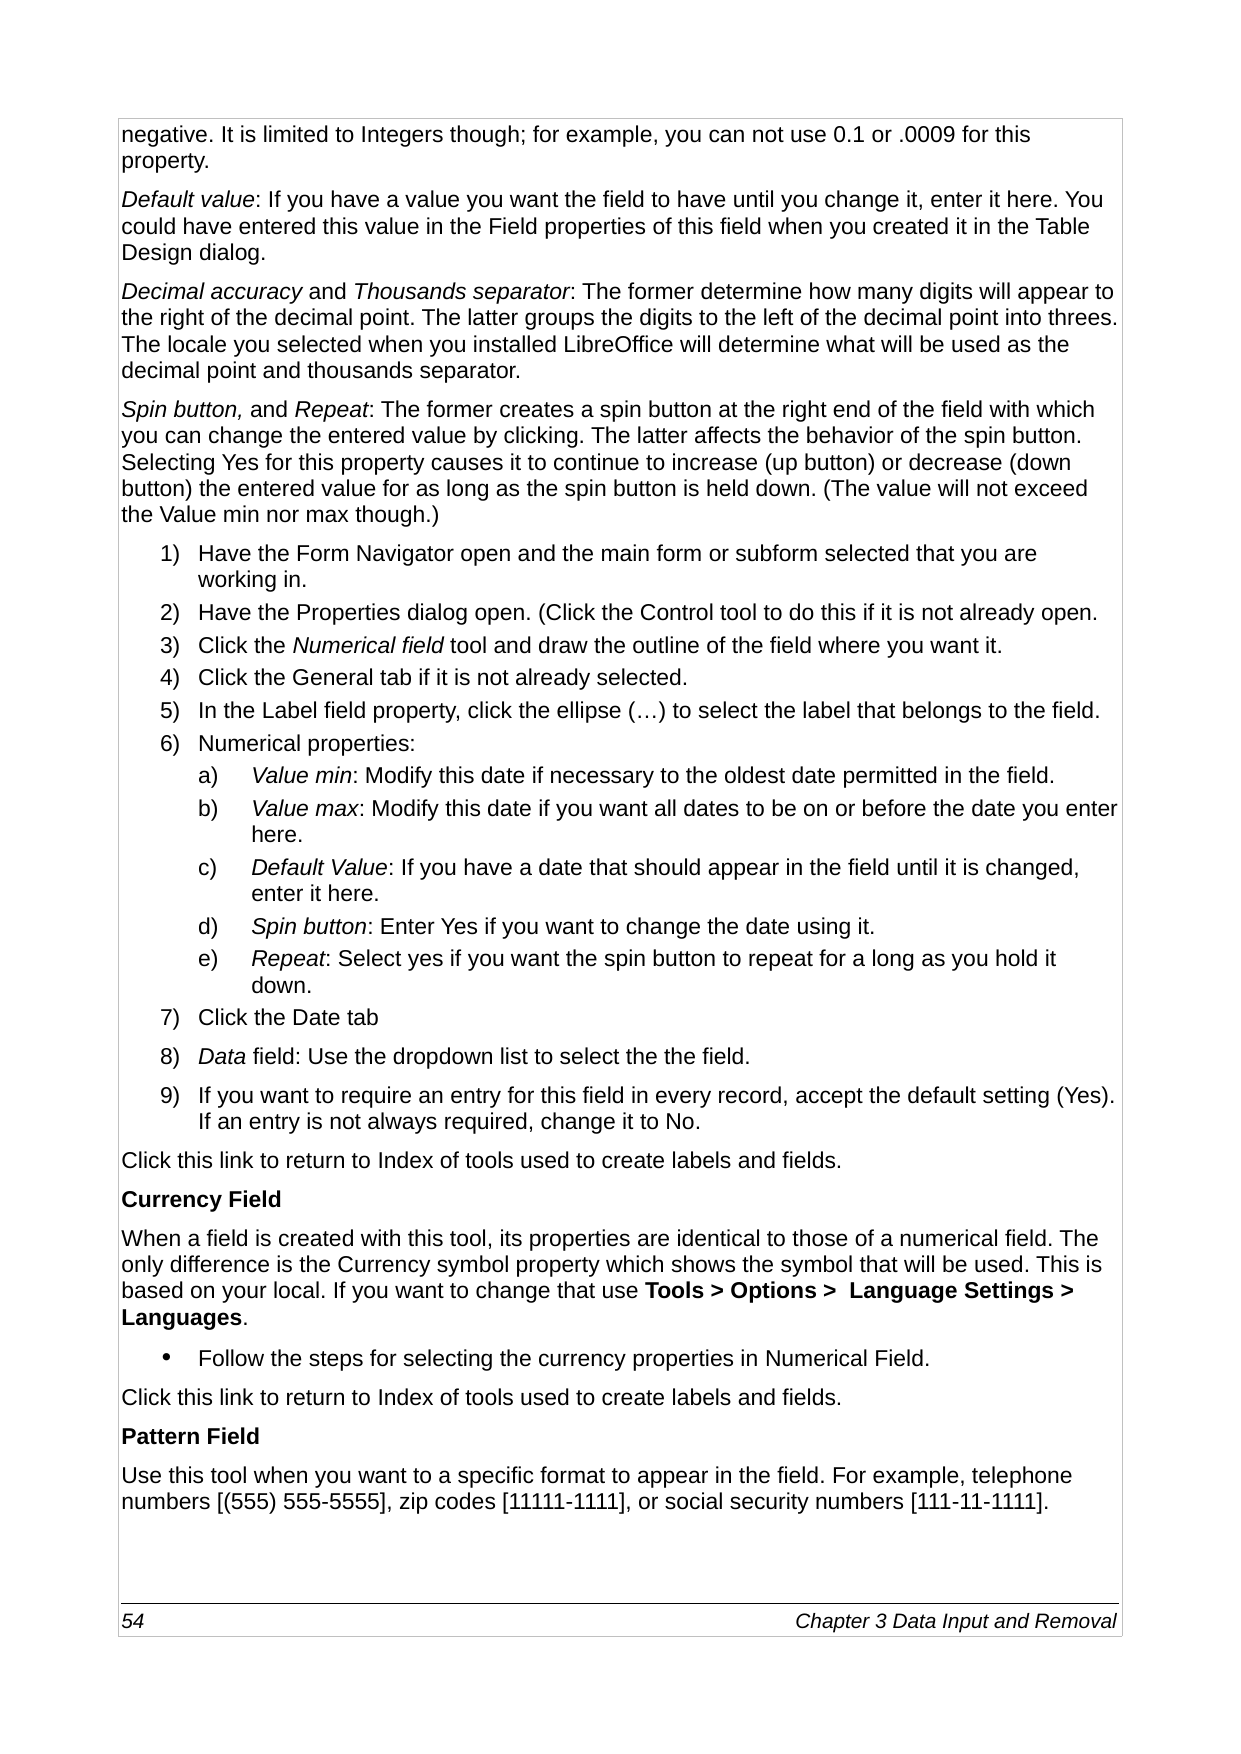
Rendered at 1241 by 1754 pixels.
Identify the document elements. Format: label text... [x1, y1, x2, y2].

list Click the General tab if it is not already selected. [180, 664, 1119, 691]
text Use this tool when you want to a specific format to appear in the field. For example, telephone numbers [(555) 555-5555], zip codes [11111-1111], or social security numbers [111-11-1111]. [121, 1462, 1119, 1515]
list Click the Numerical field tool and draw the outline of the field where you want it. [180, 632, 1119, 658]
text Spin button, and Repeat: The former creates a spin button at the right end of the field with which you can change the entered value by clicking. The latter affects the behavior of the spin button. Selecting Yes for this property causes it to continue to increase (up button) or decrease (down button) the entered value for as long as the spin button is held down. (The value will not exceed the Value min nor max though.) [121, 396, 1119, 528]
list Follow the steps for selecting the currency properties in Numerical Field. [159, 1343, 1119, 1372]
list Spin button: Enter Yes if you want to change the date using it. [198, 913, 1119, 939]
list Numerical properties: [180, 729, 1119, 756]
list Default Value: If you have a date that should appear in the field until it is changed, enter it here. [198, 854, 1119, 906]
text Pattern Field [121, 1423, 1119, 1449]
list Repeat: Select yes if you want the spin button to repeat for a long as you hold it down. [198, 945, 1119, 998]
text Click this link to return to Index of tools used to create labels and fields. [121, 1384, 1119, 1411]
list Value max: Modify this date if you want all dates to be on or before the date you enter here. [198, 795, 1119, 847]
list Value min: Modify this date if necessary to the oldest date permitted in the field. [198, 762, 1119, 788]
text When a field is created with this tool, its properties are identical to those of a numerical field. The only difference is the Currency symbol property which shows the symbol that will be used. This is based on your local. If you want to change that use Tools > Options > Language Settings > Languages. [121, 1225, 1119, 1330]
text Decimal accuracy and Thousands separator: The former determine how many digits will appear to the right of the decimal point. The latter groups the digits to the left of the decimal point into threes. The locale you selected when you installed LibreOffice will determine what will be used as the decimal point and thousands separator. [121, 278, 1119, 383]
text Currency Field [121, 1186, 1119, 1212]
list Data field: Use the dropdown list to select the the field. [180, 1043, 1119, 1069]
list If you want to require an entry for this field in every record, accept the default setting (Yes). If an entry is not always required, change it to No. [180, 1082, 1119, 1134]
list In the Label field property, click the ellipse (…) to select the label that belongs to the field. [180, 697, 1119, 723]
text Default value: If you have a value you want the field to have until you change it, enter it here. You could have entered this value in the Field properties of this field when you created it in the Table Design dialog. [121, 186, 1119, 265]
text Click this link to return to Index of tools used to create labels and fields. [121, 1147, 1119, 1173]
list Have the Properties dialog open. (Click the Control tool to do this if it is not already open. [180, 599, 1119, 625]
list Have the Form Navigator open and the main form or subform selected that you are working in. [180, 540, 1119, 593]
list Click the Date tab [180, 1004, 1119, 1031]
text negative. It is limited to Integers though; for example, you can not use 0.1 or .0009 for this property. [121, 121, 1119, 174]
